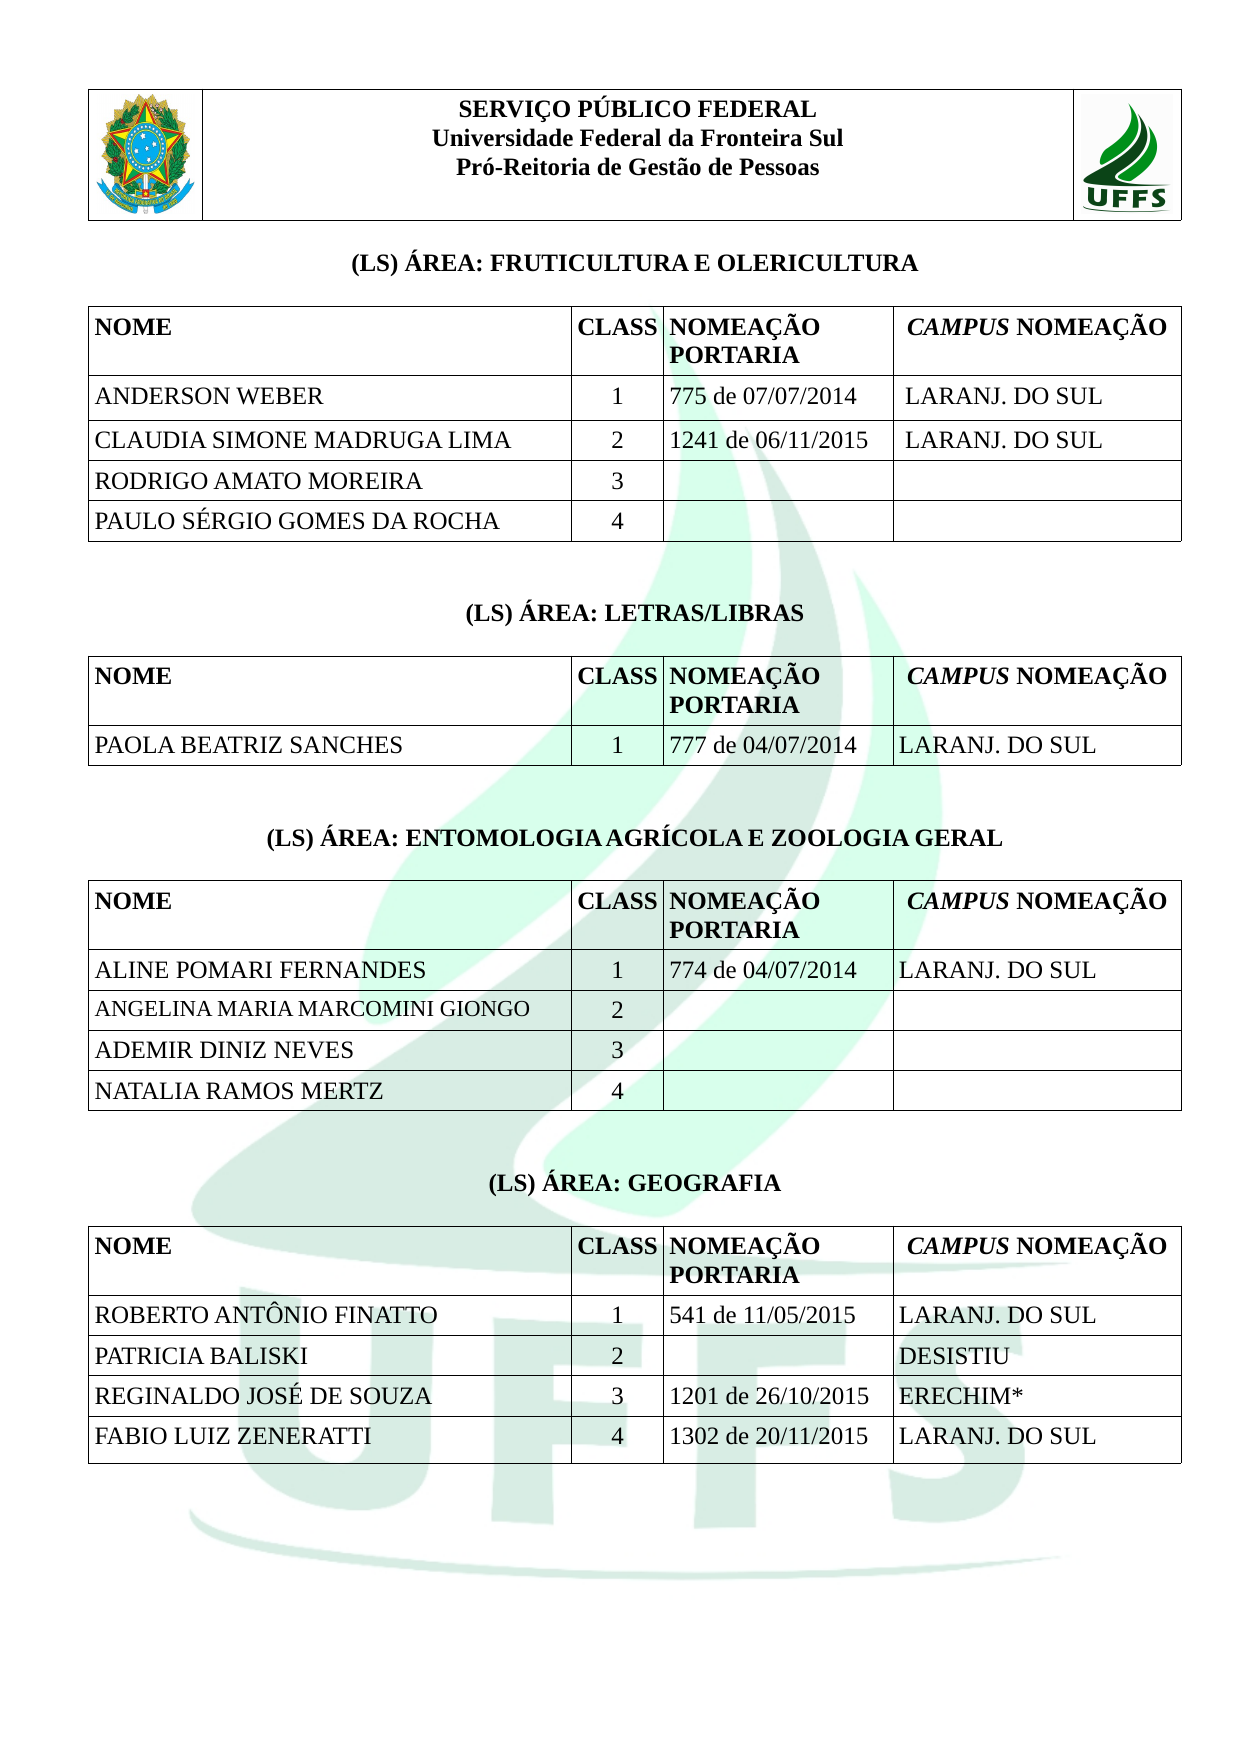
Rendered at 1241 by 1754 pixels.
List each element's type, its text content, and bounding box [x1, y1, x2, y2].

table_cell LARANJ. DO SUL [894, 1417, 1181, 1462]
table_cell 2 [572, 1336, 663, 1375]
table_cell [894, 991, 1181, 1030]
table_cell 1 [572, 950, 663, 989]
table_cell PAULO SÉRGIO GOMES DA ROCHA [89, 501, 571, 541]
table_cell [664, 1071, 893, 1110]
table_cell 541 de 11/05/2015 [664, 1296, 893, 1335]
table_cell PAOLA BEATRIZ SANCHES [89, 726, 571, 765]
table_cell LARANJ. DO SUL [894, 376, 1181, 419]
table_cell 3 [572, 1031, 663, 1070]
table_cell 3 [572, 1376, 663, 1416]
table_cell [894, 1031, 1181, 1070]
table_cell FABIO LUIZ ZENERATTI [89, 1417, 571, 1462]
table_cell 1201 de 26/10/2015 [664, 1376, 893, 1416]
picture [88, 765, 1182, 880]
table_cell [894, 501, 1181, 541]
table_header CLASS [572, 881, 663, 949]
text (LS) ÁREA: GEOGRAFIA [88, 1168, 1181, 1197]
table_cell 4 [572, 501, 663, 541]
table_cell 2 [572, 991, 663, 1030]
table_header LARANJ. DO SUL [894, 421, 1181, 460]
table_header CAMPUS NOMEAÇÃO [894, 657, 1181, 725]
table_cell 1 [572, 726, 663, 765]
table_header CAMPUS NOMEAÇÃO [894, 1227, 1181, 1294]
table_cell PATRICIA BALISKI [89, 1336, 571, 1375]
table_header CAMPUS NOMEAÇÃO [894, 307, 1181, 375]
table_cell REGINALDO JOSÉ DE SOUZA [89, 1376, 571, 1416]
picture [88, 1462, 1182, 1695]
table_cell ANGELINA MARIA MARCOMINI GIONGO [89, 991, 571, 1030]
table_header NOME [89, 307, 571, 375]
text (LS) ÁREA: LETRAS/LIBRAS [88, 598, 1181, 627]
table_cell ERECHIM* [894, 1376, 1181, 1416]
text (LS) ÁREA: FRUTICULTURA E OLERICULTURA [88, 248, 1181, 277]
table_cell 775 de 07/07/2014 [664, 376, 893, 419]
table_cell LARANJ. DO SUL [894, 950, 1181, 989]
table_cell ALINE POMARI FERNANDES [89, 950, 571, 989]
table_cell 1 [572, 1296, 663, 1335]
table_header CAMPUS NOMEAÇÃO [894, 881, 1181, 949]
table_cell LARANJ. DO SUL [894, 726, 1181, 765]
table_cell 777 de 04/07/2014 [664, 726, 893, 765]
table_header NOME [89, 657, 571, 725]
table_header 2 [572, 421, 663, 460]
table_header NOME [89, 1227, 571, 1294]
table_header NOMEAÇÃO PORTARIA [664, 307, 893, 375]
picture [88, 541, 1182, 656]
table_cell ADEMIR DINIZ NEVES [89, 1031, 571, 1070]
table_cell 774 de 04/07/2014 [664, 950, 893, 989]
picture [88, 90, 1182, 306]
table_cell RODRIGO AMATO MOREIRA [89, 461, 571, 500]
table_cell [664, 1031, 893, 1070]
table_header CLASS [572, 657, 663, 725]
picture [89, 90, 202, 220]
table_header NOME [89, 881, 571, 949]
table_header CLAUDIA SIMONE MADRUGA LIMA [89, 421, 571, 460]
table_cell NATALIA RAMOS MERTZ [89, 1071, 571, 1110]
text (LS) ÁREA: ENTOMOLOGIA AGRÍCOLA E ZOOLOGIA GERAL [88, 823, 1181, 851]
table_header NOMEAÇÃO PORTARIA [664, 1227, 893, 1294]
table_cell [664, 501, 893, 541]
table_header CLASS [572, 307, 663, 375]
table_cell 1302 de 20/11/2015 [664, 1417, 893, 1462]
table_header NOMEAÇÃO PORTARIA [664, 881, 893, 949]
table_header CLASS [572, 1227, 663, 1294]
table_cell 4 [572, 1071, 663, 1110]
table_cell DESISTIU [894, 1336, 1181, 1375]
table_cell 4 [572, 1417, 663, 1462]
table_header NOMEAÇÃO PORTARIA [664, 657, 893, 725]
picture [88, 1111, 1182, 1226]
table_cell 1 [572, 376, 663, 419]
table_cell 3 [572, 461, 663, 500]
picture [203, 90, 1073, 220]
table_cell [894, 1071, 1181, 1110]
table_cell ANDERSON WEBER [89, 376, 571, 419]
table_cell [894, 461, 1181, 500]
table_cell [664, 1336, 893, 1375]
table_cell ROBERTO ANTÔNIO FINATTO [89, 1296, 571, 1335]
table_cell [664, 991, 893, 1030]
table_cell LARANJ. DO SUL [894, 1296, 1181, 1335]
table_cell [664, 461, 893, 500]
table_header 1241 de 06/11/2015 [664, 421, 893, 460]
